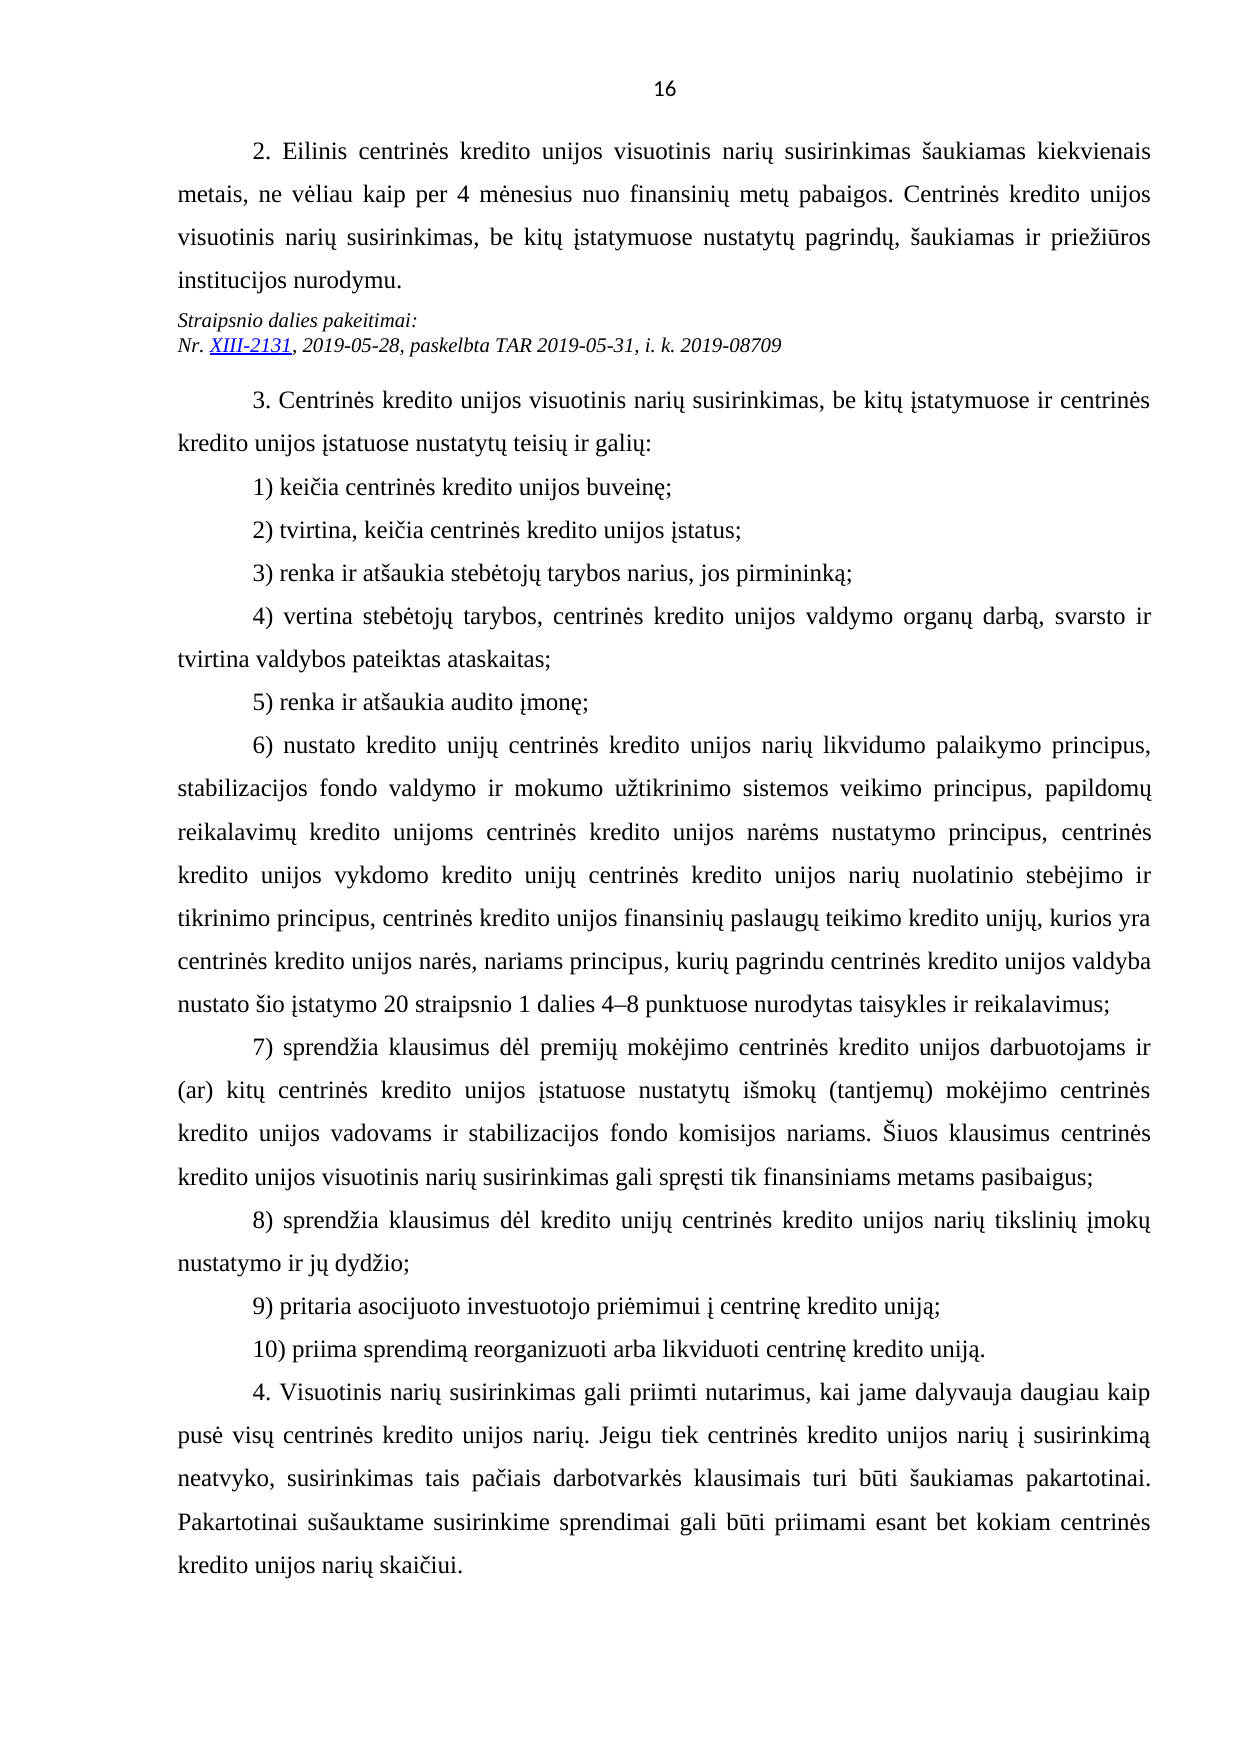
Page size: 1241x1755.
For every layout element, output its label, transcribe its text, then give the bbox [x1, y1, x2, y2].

text 7) sprendžia klausimus dėl premijų mokėjimo centrinės kredito unijos darbuotojams ir (ar) kitų centrinės kredito unijos įstatuose nustatytų išmokų (tantjemų) mokėjimo centrinės kredito unijos vadovams ir stabilizacijos fondo komisijos nariams. Šiuos klausimus centrinės kredito unijos visuotinis narių susirinkimas gali spręsti tik finansiniams metams pasibaigus; [177, 1032, 1152, 1190]
text 4) vertina stebėtojų tarybos, centrinės kredito unijos valdymo organų darbą, svarsto ir tvirtina valdybos pateiktas ataskaitas; [177, 601, 1152, 673]
text 4. Visuotinis narių susirinkimas gali priimti nutarimus, kai jame dalyvauja daugiau kaip pusė visų centrinės kredito unijos narių. Jeigu tiek centrinės kredito unijos narių į susirinkimą neatvyko, susirinkimas tais pačiais darbotvarkės klausimais turi būti šaukiamas pakartotinai. Pakartotinai sušauktame susirinkime sprendimai gali būti priimami esant bet kokiam centrinės kredito unijos narių skaičiui. [177, 1377, 1152, 1578]
text 8) sprendžia klausimus dėl kredito unijų centrinės kredito unijos narių tikslinių įmokų nustatymo ir jų dydžio; [177, 1205, 1152, 1277]
text 3. Centrinės kredito unijos visuotinis narių susirinkimas, be kitų įstatymuose ir centrinės kredito unijos įstatuose nustatytų teisių ir galių: [177, 385, 1152, 457]
text 6) nustato kredito unijų centrinės kredito unijos narių likvidumo palaikymo principus, stabilizacijos fondo valdymo ir mokumo užtikrinimo sistemos veikimo principus, papildomų reikalavimų kredito unijoms centrinės kredito unijos narėms nustatymo principus, centrinės kredito unijos vykdomo kredito unijų centrinės kredito unijos narių nuolatinio stebėjimo ir tikrinimo principus, centrinės kredito unijos finansinių paslaugų teikimo kredito unijų, kurios yra centrinės kredito unijos narės, nariams principus, kurių pagrindu centrinės kredito unijos valdyba nustato šio įstatymo 20 straipsnio 1 dalies 4–8 punktuose nurodytas taisykles ir reikalavimus; [177, 730, 1152, 1018]
text 9) pritaria asocijuoto investuotojo priėmimui į centrinę kredito uniją; [177, 1291, 1152, 1320]
text Nr. XIII-2131, 2019-05-28, paskelbta TAR 2019-05-31, i. k. 2019-08709 [177, 332, 1152, 357]
text 3) renka ir atšaukia stebėtojų tarybos narius, jos pirmininką; [177, 558, 1152, 587]
text 2. Eilinis centrinės kredito unijos visuotinis narių susirinkimas šaukiamas kiekvienais metais, ne vėliau kaip per 4 mėnesius nuo finansinių metų pabaigos. Centrinės kredito unijos visuotinis narių susirinkimas, be kitų įstatymuose nustatytų pagrindų, šaukiamas ir priežiūros institucijos nurodymu. [177, 136, 1152, 294]
text 2) tvirtina, keičia centrinės kredito unijos įstatus; [177, 515, 1152, 543]
text 10) priima sprendimą reorganizuoti arba likviduoti centrinę kredito uniją. [177, 1334, 1152, 1363]
text Straipsnio dalies pakeitimai: [177, 308, 1152, 332]
text 5) renka ir atšaukia audito įmonę; [177, 687, 1152, 716]
text 1) keičia centrinės kredito unijos buveinę; [177, 472, 1152, 500]
